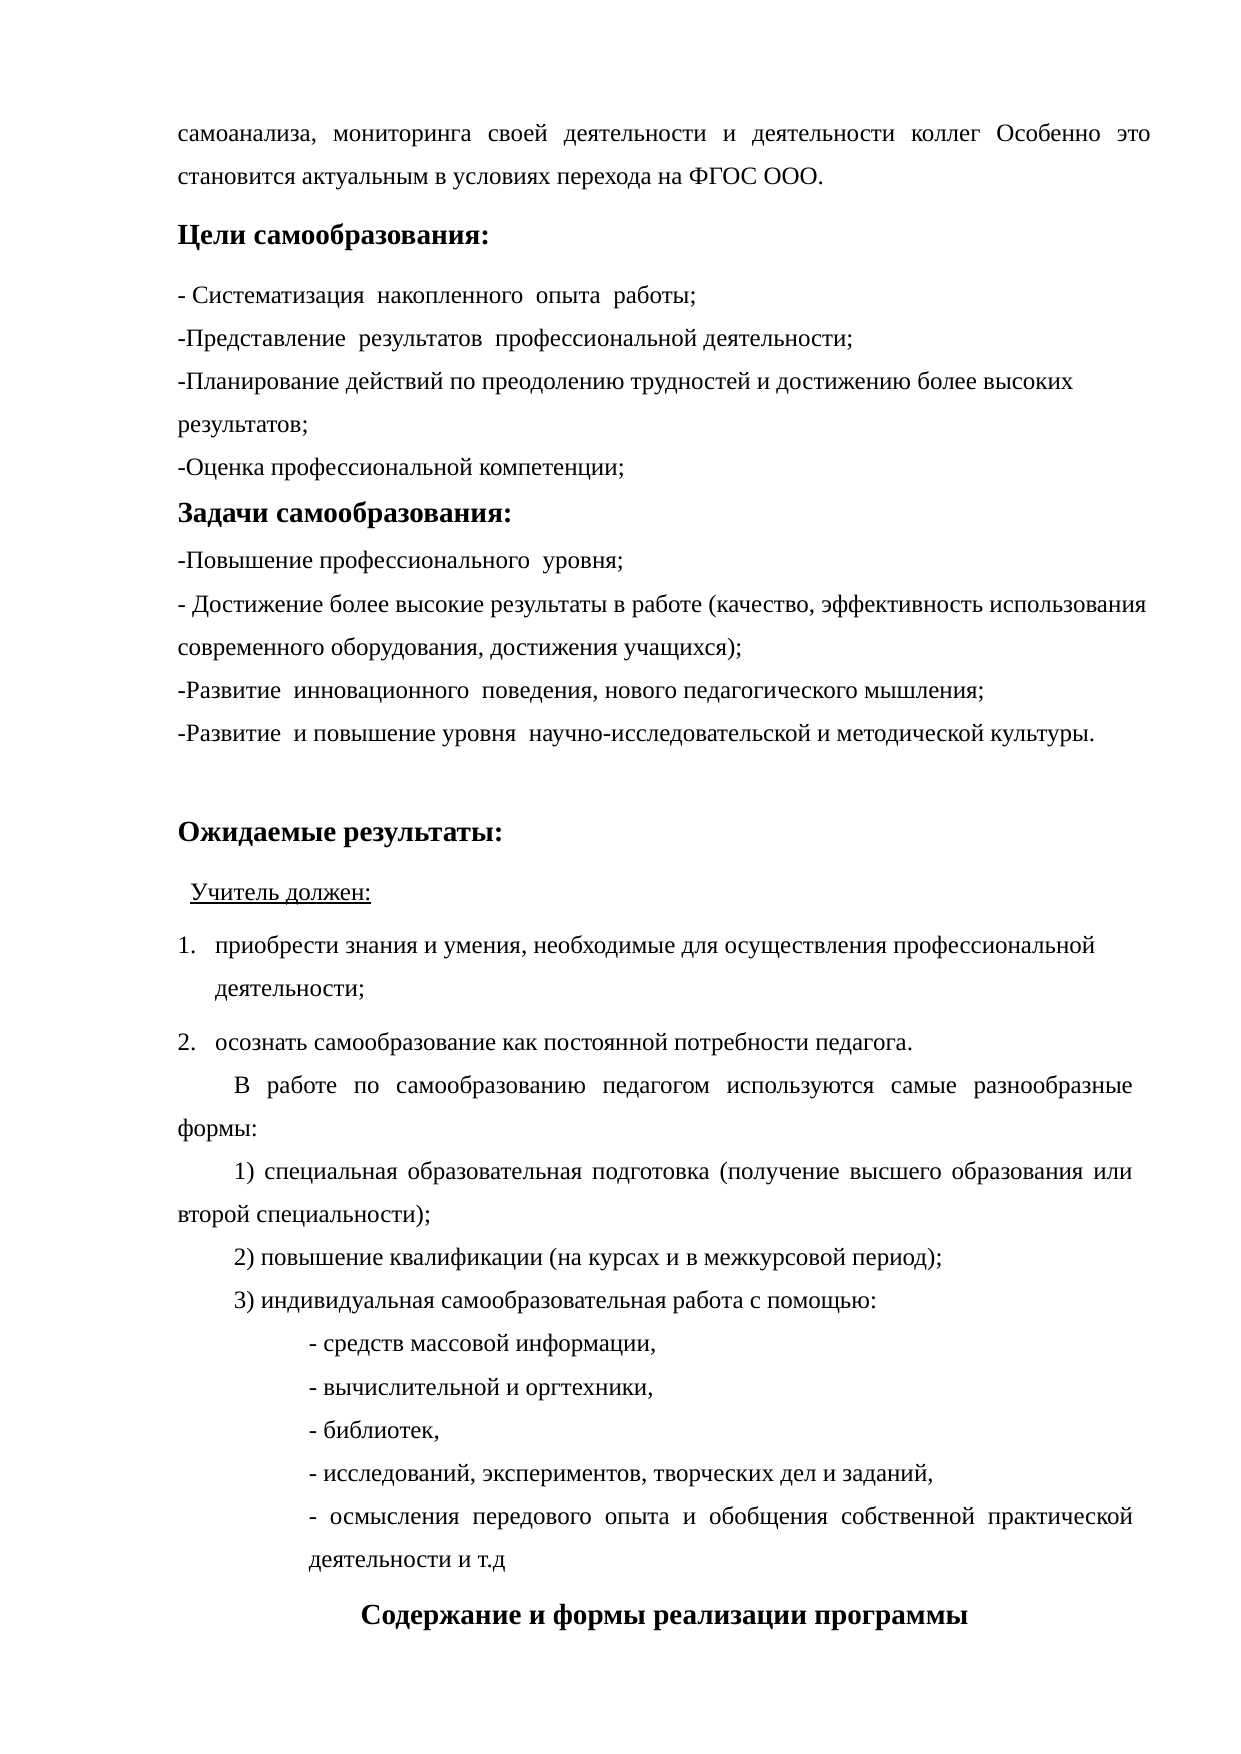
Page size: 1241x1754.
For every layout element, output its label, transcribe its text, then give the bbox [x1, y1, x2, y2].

text -Повышение профессионального уровня; [177, 546, 1152, 574]
text - Систематизация накопленного опыта работы; [177, 280, 1152, 308]
list осознать самообразование как постоянной потребности педагога. [177, 1027, 1152, 1055]
text - Достижение более высокие результаты в работе (качество, эффективность использования современного оборудования, достижения учащихся); [177, 589, 1152, 661]
text -Оценка профессиональной компетенции; [177, 452, 1152, 481]
text -Представление результатов профессиональной деятельности; [177, 323, 1152, 352]
text Содержание и формы реализации программы [177, 1597, 1152, 1631]
text - исследований, экспериментов, творческих дел и заданий, [308, 1458, 1133, 1487]
text -Развитие и повышение уровня научно-исследовательской и методической культуры. [177, 718, 1152, 747]
text Задачи самообразования: [177, 495, 1152, 529]
text -Развитие инновационного поведения, нового педагогического мышления; [177, 675, 1152, 704]
text 2) повышение квалификации (на курсах и в межкурсовой период); [140, 1242, 1133, 1271]
text - осмысления передового опыта и обобщения собственной практической деятельности и т.д [308, 1501, 1133, 1573]
text 1) специальная образовательная подготовка (получение высшего образования или второй специальности); [177, 1156, 1133, 1228]
text - библиотек, [308, 1415, 1133, 1443]
text В работе по самообразованию педагогом используются самые разнообразные формы: [177, 1070, 1133, 1142]
text -Планирование действий по преодолению трудностей и достижению более высоких результатов; [177, 366, 1152, 438]
text - средств массовой информации, [308, 1328, 1133, 1357]
text 3) индивидуальная самообразовательная работа с помощью: [140, 1285, 1133, 1314]
text Цели самообразования: [177, 217, 1152, 250]
text - вычислительной и оргтехники, [308, 1372, 1133, 1400]
text Учитель должен: [177, 877, 1152, 906]
text Ожидаемые результаты: [177, 814, 1152, 848]
list приобрести знания и умения, необходимые для осуществления профессиональной деятельности; [177, 930, 1152, 1002]
text самоанализа, мониторинга своей деятельности и деятельности коллег Особенно это становится актуальным в условиях перехода на ФГОС ООО. [177, 118, 1152, 190]
